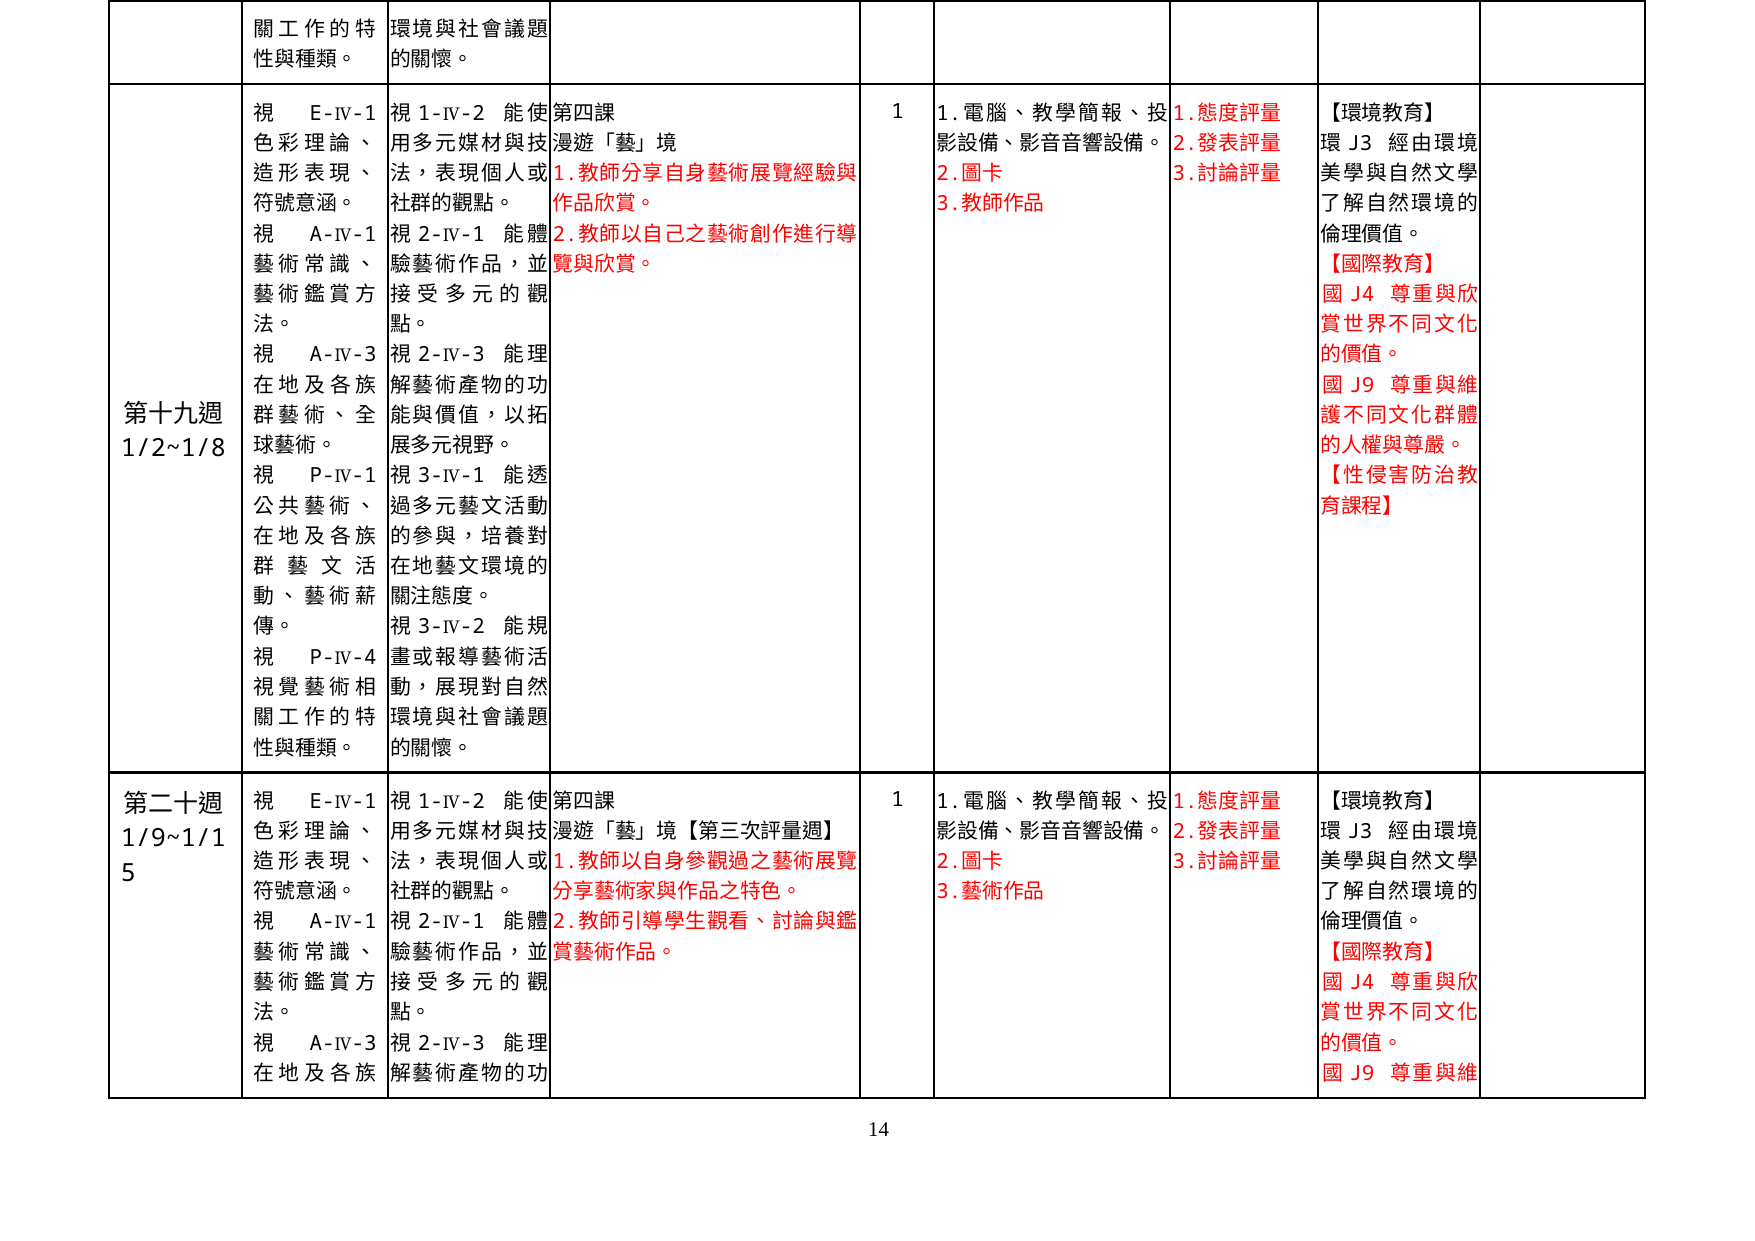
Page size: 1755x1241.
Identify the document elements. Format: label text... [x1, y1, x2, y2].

table_cell 第二十週1/9~1/15 [110, 774, 241, 1097]
table_cell 1.態度評量 2.發表評量 3.討論評量 [1171, 85, 1317, 771]
table_cell [551, 2, 859, 83]
table_cell [1481, 774, 1644, 1097]
table_cell 1.電腦、教學簡報、投影設備、影音音響設備。 2.圖卡 3.教師作品 [935, 85, 1169, 771]
table_cell [1481, 85, 1644, 771]
table_cell 【環境教育】 環J3 經由環境美學與自然文學了解自然環境的倫理價值。 【國際教育】 國J4 尊重與欣賞世界不同文化的價值。 國J9 尊重與維 [1319, 774, 1479, 1097]
table_cell 1 [861, 774, 933, 1097]
table_cell [1171, 2, 1317, 83]
table_cell [861, 2, 933, 83]
table_cell [935, 2, 1169, 83]
table_cell 視E-Ⅳ-1 色彩理論、造形表現、符號意涵。 視A-Ⅳ-1 藝術常識、藝術鑑賞方法。 視A-Ⅳ-3 在地及各族 [243, 774, 387, 1097]
table_cell 視1-Ⅳ-2 能使用多元媒材與技法，表現個人或社群的觀點。 視2-Ⅳ-1 能體驗藝術作品，並接受多元的觀點。 視2-Ⅳ-3 能理解藝術產物的功能與價值，以拓展多元視野。 視3-Ⅳ-1 能透過多元藝文活動的參與，培養對在地藝文環境的關注態度。 視3-Ⅳ-2 能規畫或報導藝術活動，展現對自然環境與社會議題的關懷。 [389, 85, 549, 771]
table_cell 【環境教育】 環J3 經由環境美學與自然文學了解自然環境的倫理價值。 【國際教育】 國J4 尊重與欣賞世界不同文化的價值。 國J9 尊重與維護不同文化群體的人權與尊嚴。 【性侵害防治教育課程】 [1319, 85, 1479, 771]
table_cell 1.態度評量 2.發表評量 3.討論評量 [1171, 774, 1317, 1097]
table_cell 關工作的特性與種類。 [243, 2, 387, 83]
table_cell 視1-Ⅳ-2 能使用多元媒材與技法，表現個人或社群的觀點。 視2-Ⅳ-1 能體驗藝術作品，並接受多元的觀點。 視2-Ⅳ-3 能理解藝術產物的功 [389, 774, 549, 1097]
table_cell 第四課 漫遊「藝」境【第三次評量週】 1.教師以自身參觀過之藝術展覽分享藝術家與作品之特色。 2.教師引導學生觀看、討論與鑑賞藝術作品。 [551, 774, 859, 1097]
table_cell [110, 2, 241, 83]
table_cell [1319, 2, 1479, 83]
table_cell 第十九週1/2~1/8 [110, 85, 241, 771]
table_cell 1.電腦、教學簡報、投影設備、影音音響設備。 2.圖卡 3.藝術作品 [935, 774, 1169, 1097]
table_cell 視E-Ⅳ-1 色彩理論、造形表現、符號意涵。 視A-Ⅳ-1 藝術常識、藝術鑑賞方法。 視A-Ⅳ-3 在地及各族群藝術、全球藝術。 視P-Ⅳ-1 公共藝術、在地及各族群藝文活動、藝術薪傳。 視P-Ⅳ-4 視覺藝術相關工作的特性與種類。 [243, 85, 387, 771]
table_cell [1481, 2, 1644, 83]
table_cell 環境與社會議題的關懷。 [389, 2, 549, 83]
table_cell 1 [861, 85, 933, 771]
table_cell 第四課 漫遊「藝」境 1.教師分享自身藝術展覽經驗與作品欣賞。 2.教師以自己之藝術創作進行導覽與欣賞。 [551, 85, 859, 771]
